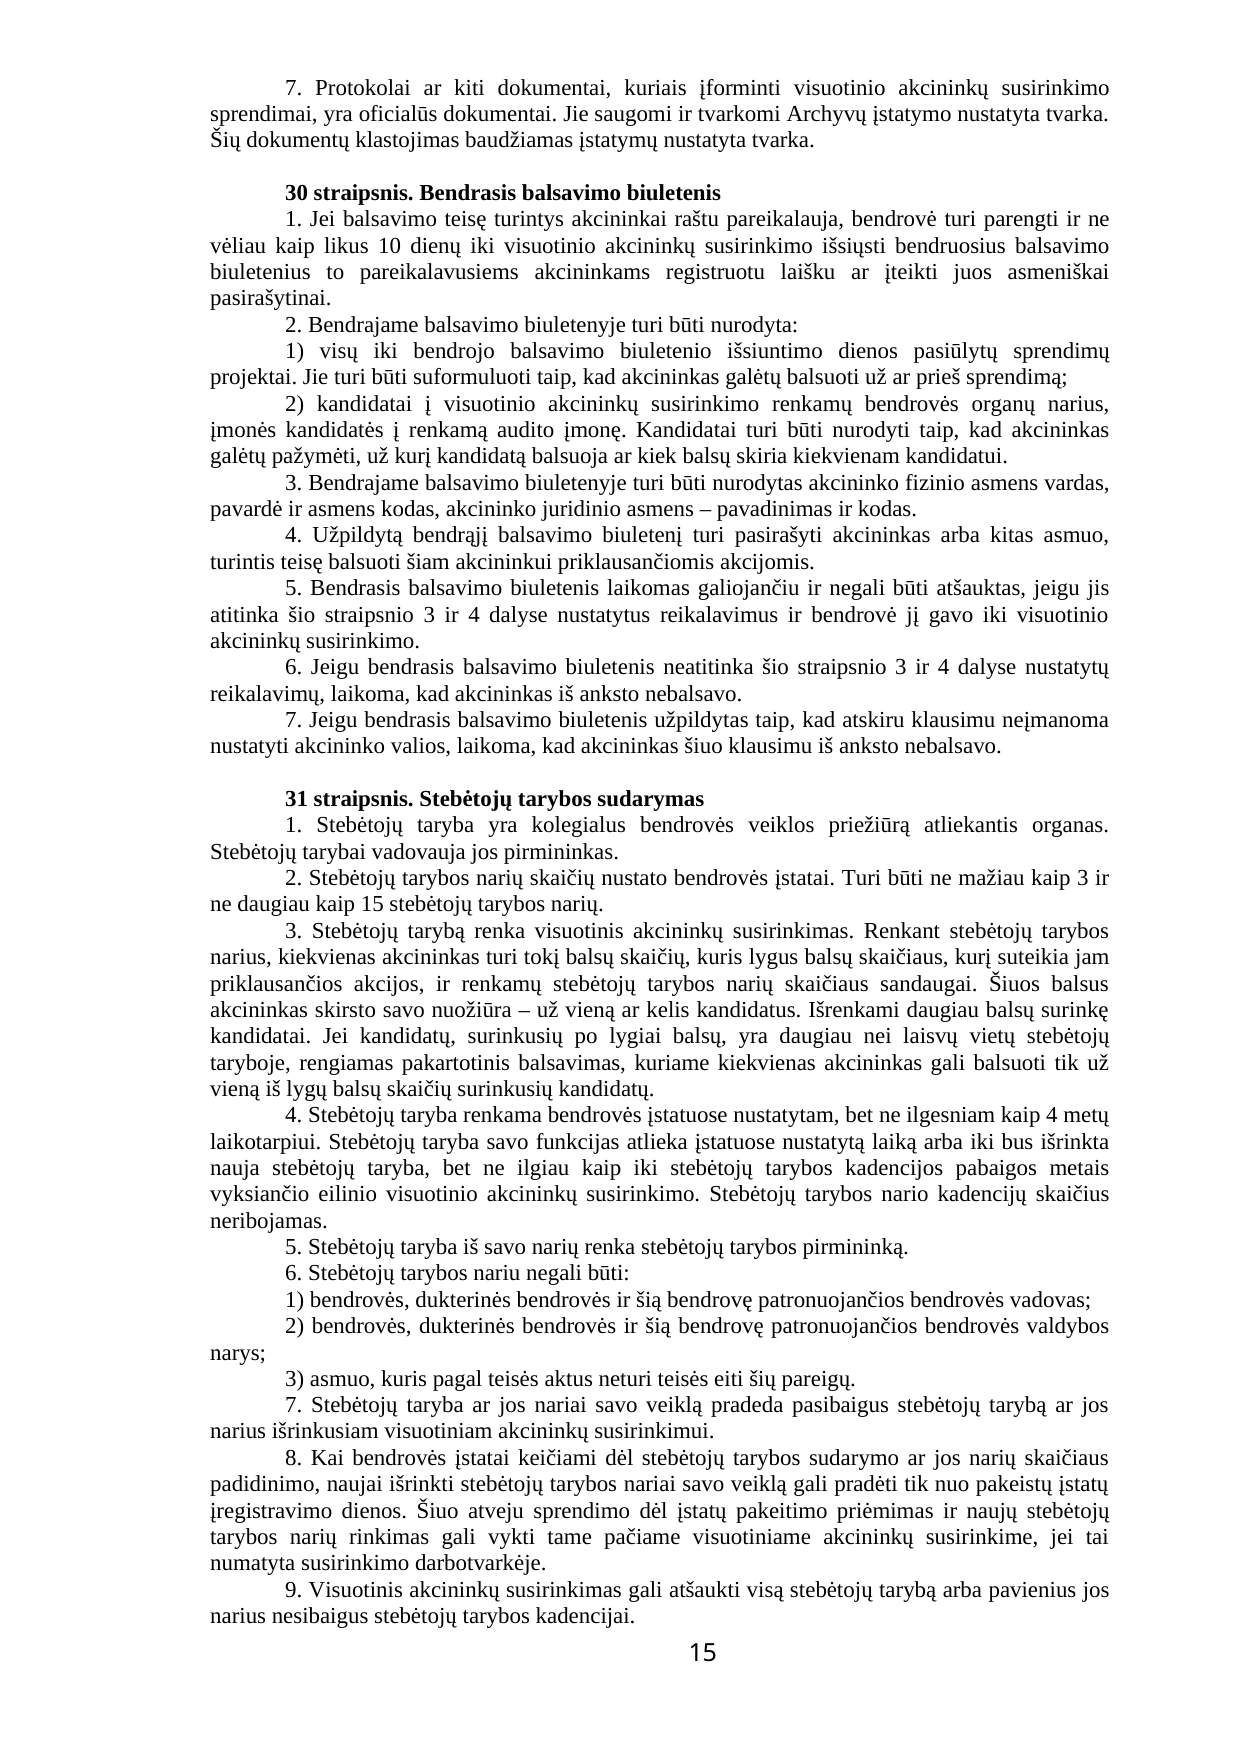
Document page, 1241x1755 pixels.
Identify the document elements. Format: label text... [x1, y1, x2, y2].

text 5. Stebėtojų taryba iš savo narių renka stebėtojų tarybos pirmininką. [210, 1233, 1111, 1259]
text 7. Protokolai ar kiti dokumentai, kuriais įforminti visuotinio akcininkų susirinkimo sprendimai, yra oficialūs dokumentai. Jie saugomi ir tvarkomi Archyvų įstatymo nustatyta tvarka. Šių dokumentų klastojimas baudžiamas įstatymų nustatyta tvarka. [210, 73, 1111, 153]
text 7. Stebėtojų taryba ar jos nariai savo veiklą pradeda pasibaigus stebėtojų tarybą ar jos narius išrinkusiam visuotiniam akcininkų susirinkimui. [210, 1391, 1111, 1444]
text 2) bendrovės, dukterinės bendrovės ir šią bendrovę patronuojančios bendrovės valdybos narys; [210, 1312, 1111, 1365]
text 5. Bendrasis balsavimo biuletenis laikomas galiojančiu ir negali būti atšauktas, jeigu jis atitinka šio straipsnio 3 ir 4 dalyse nustatytus reikalavimus ir bendrovė jį gavo iki visuotinio akcininkų susirinkimo. [210, 574, 1111, 653]
text 3) asmuo, kuris pagal teisės aktus neturi teisės eiti šių pareigų. [210, 1365, 1111, 1391]
text 9. Visuotinis akcininkų susirinkimas gali atšaukti visą stebėtojų tarybą arba pavienius jos narius nesibaigus stebėtojų tarybos kadencijai. [210, 1576, 1111, 1628]
text 30 straipsnis. Bendrasis balsavimo biuletenis [210, 179, 1111, 205]
text 8. Kai bendrovės įstatai keičiami dėl stebėtojų tarybos sudarymo ar jos narių skaičiaus padidinimo, naujai išrinkti stebėtojų tarybos nariai savo veiklą gali pradėti tik nuo pakeistų įstatų įregistravimo dienos. Šiuo atveju sprendimo dėl įstatų pakeitimo priėmimas ir naujų stebėtojų tarybos narių rinkimas gali vykti tame pačiame visuotiniame akcininkų susirinkime, jei tai numatyta susirinkimo darbotvarkėje. [210, 1444, 1111, 1576]
text 1) visų iki bendrojo balsavimo biuletenio išsiuntimo dienos pasiūlytų sprendimų projektai. Jie turi būti suformuluoti taip, kad akcininkas galėtų balsuoti už ar prieš sprendimą; [210, 337, 1111, 390]
text 4. Užpildytą bendrąjį balsavimo biuletenį turi pasirašyti akcininkas arba kitas asmuo, turintis teisę balsuoti šiam akcininkui priklausančiomis akcijomis. [210, 522, 1111, 574]
text 3. Bendrajame balsavimo biuletenyje turi būti nurodytas akcininko fizinio asmens vardas, pavardė ir asmens kodas, akcininko juridinio asmens – pavadinimas ir kodas. [210, 469, 1111, 522]
text 1. Jei balsavimo teisę turintys akcininkai raštu pareikalauja, bendrovė turi parengti ir ne vėliau kaip likus 10 dienų iki visuotinio akcininkų susirinkimo išsiųsti bendruosius balsavimo biuletenius to pareikalavusiems akcininkams registruotu laišku ar įteikti juos asmeniškai pasirašytinai. [210, 205, 1111, 311]
text 31 straipsnis. Stebėtojų tarybos sudarymas [210, 785, 1111, 811]
text 6. Stebėtojų tarybos nariu negali būti: [210, 1259, 1111, 1286]
text 2. Stebėtojų tarybos narių skaičių nustato bendrovės įstatai. Turi būti ne mažiau kaip 3 ir ne daugiau kaip 15 stebėtojų tarybos narių. [210, 864, 1111, 917]
text 7. Jeigu bendrasis balsavimo biuletenis užpildytas taip, kad atskiru klausimu neįmanoma nustatyti akcininko valios, laikoma, kad akcininkas šiuo klausimu iš anksto nebalsavo. [210, 706, 1111, 759]
text 1) bendrovės, dukterinės bendrovės ir šią bendrovę patronuojančios bendrovės vadovas; [210, 1286, 1111, 1312]
text 3. Stebėtojų tarybą renka visuotinis akcininkų susirinkimas. Renkant stebėtojų tarybos narius, kiekvienas akcininkas turi tokį balsų skaičių, kuris lygus balsų skaičiaus, kurį suteikia jam priklausančios akcijos, ir renkamų stebėtojų tarybos narių skaičiaus sandaugai. Šiuos balsus akcininkas skirsto savo nuožiūra – už vieną ar kelis kandidatus. Išrenkami daugiau balsų surinkę kandidatai. Jei kandidatų, surinkusių po lygiai balsų, yra daugiau nei laisvų vietų stebėtojų taryboje, rengiamas pakartotinis balsavimas, kuriame kiekvienas akcininkas gali balsuoti tik už vieną iš lygų balsų skaičių surinkusių kandidatų. [210, 917, 1111, 1101]
text 4. Stebėtojų taryba renkama bendrovės įstatuose nustatytam, bet ne ilgesniam kaip 4 metų laikotarpiui. Stebėtojų taryba savo funkcijas atlieka įstatuose nustatytą laiką arba iki bus išrinkta nauja stebėtojų taryba, bet ne ilgiau kaip iki stebėtojų tarybos kadencijos pabaigos metais vyksiančio eilinio visuotinio akcininkų susirinkimo. Stebėtojų tarybos nario kadencijų skaičius neribojamas. [210, 1101, 1111, 1233]
text 1. Stebėtojų taryba yra kolegialus bendrovės veiklos priežiūrą atliekantis organas. Stebėtojų tarybai vadovauja jos pirmininkas. [210, 811, 1111, 864]
text 2) kandidatai į visuotinio akcininkų susirinkimo renkamų bendrovės organų narius, įmonės kandidatės į renkamą audito įmonę. Kandidatai turi būti nurodyti taip, kad akcininkas galėtų pažymėti, už kurį kandidatą balsuoja ar kiek balsų skiria kiekvienam kandidatui. [210, 390, 1111, 469]
text 2. Bendrajame balsavimo biuletenyje turi būti nurodyta: [210, 311, 1111, 337]
text 6. Jeigu bendrasis balsavimo biuletenis neatitinka šio straipsnio 3 ir 4 dalyse nustatytų reikalavimų, laikoma, kad akcininkas iš anksto nebalsavo. [210, 653, 1111, 706]
